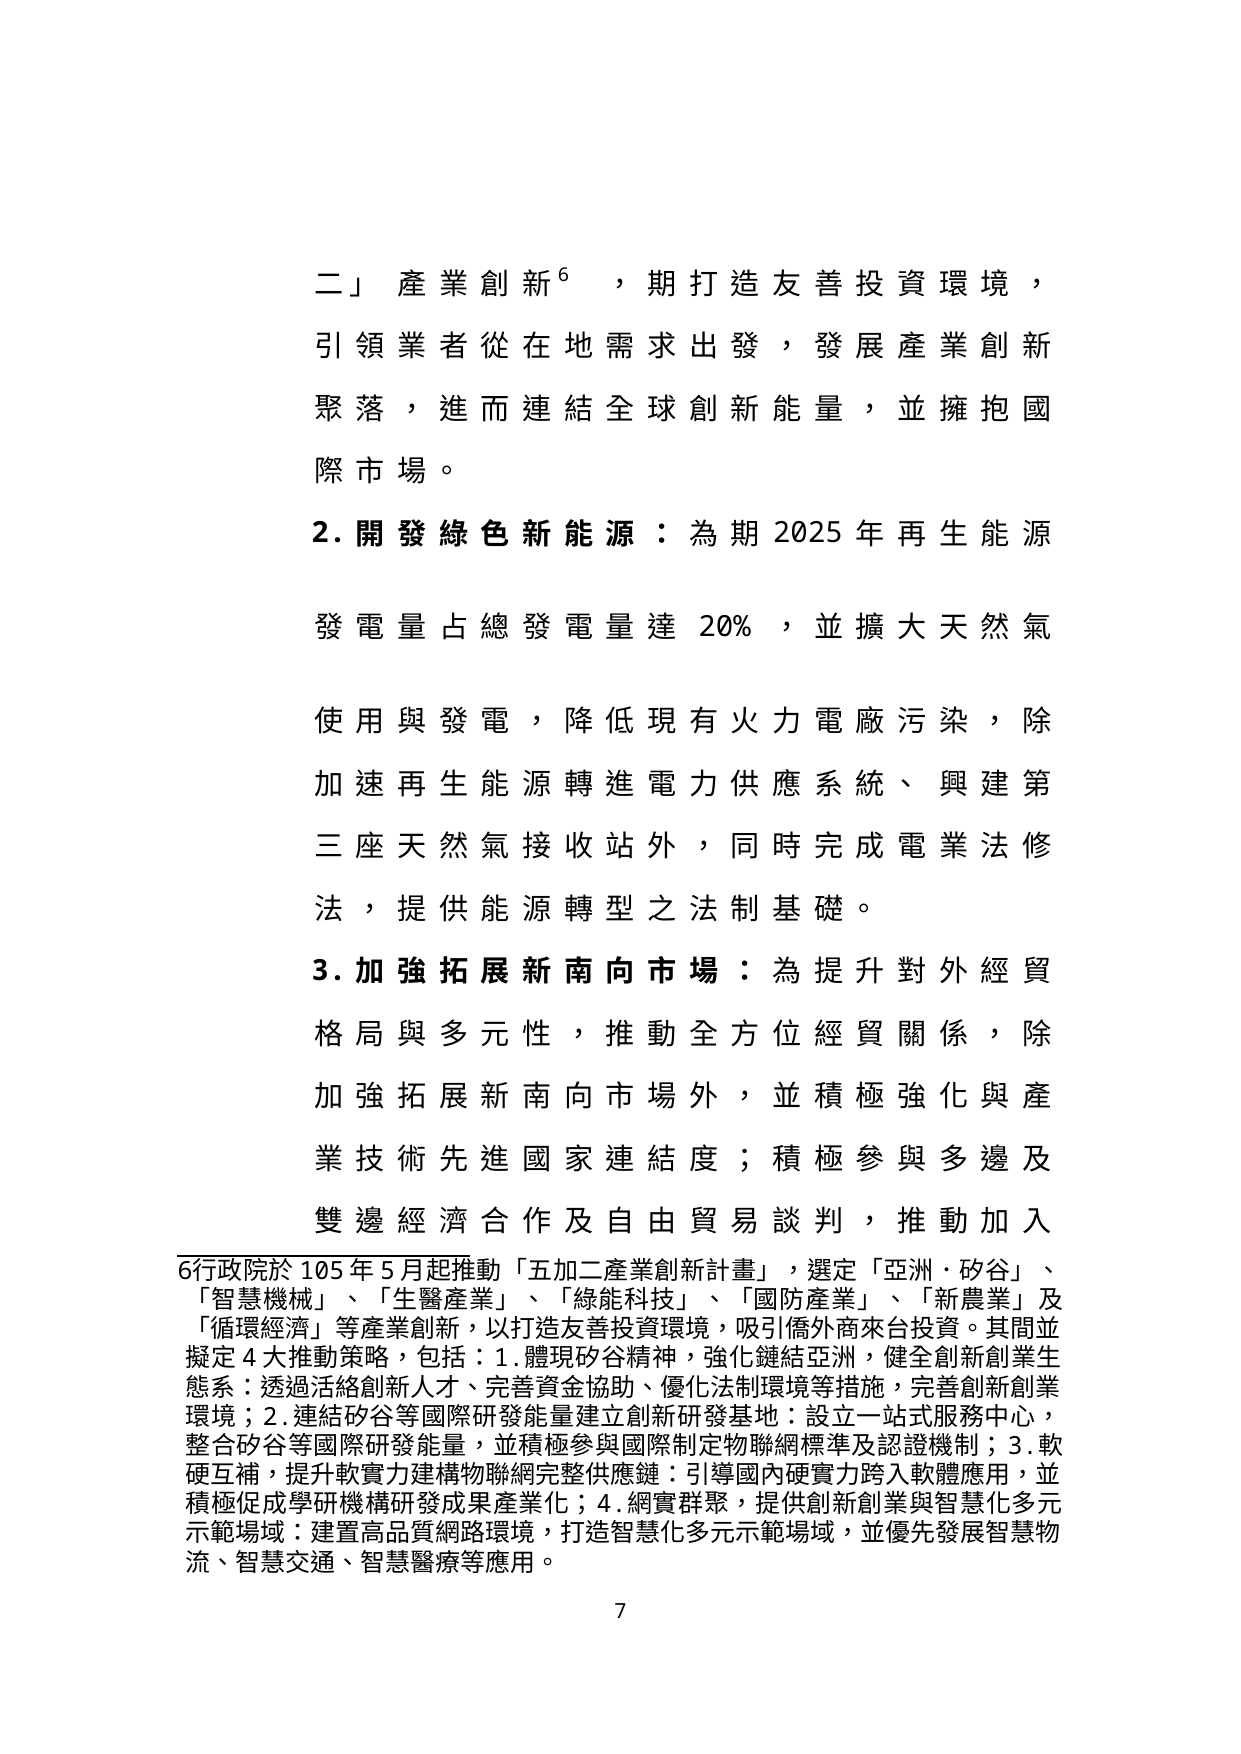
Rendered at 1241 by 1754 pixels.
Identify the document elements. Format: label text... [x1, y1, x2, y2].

text 行政院於105年5月起推動「五加二產業創新計畫」，選定「亞洲．矽谷」、「智慧機械」、「生醫產業」、「綠能科技」、「國防產業」、「新農業」及「循環經濟」等產業創新，以打造友善投資環境，吸引僑外商來台投資。其間並擬定4大推動策略，包括：1.體現矽谷精神，強化鏈結亞洲，健全創新創業生態系：透過活絡創新人才、完善資金協助、優化法制環境等措施，完善創新創業環境；2.連結矽谷等國際研發能量建立創新研發基地：設立一站式服務中心，整合矽谷等國際研發能量，並積極參與國際制定物聯網標準及認證機制；3.軟硬互補，提升軟實力建構物聯網完整供應鏈：引導國內硬實力跨入軟體應用，並積極促成學研機構研發成果產業化；4.網實群聚，提供創新創業與智慧化多元示範場域：建置高品質網路環境，打造智慧化多元示範場域，並優先發展智慧物流、智慧交通、智慧醫療等應用。 [177, 1256, 1063, 1577]
text 1.「五加二」產業創新：為積極協助產業升級轉型，自105年5月起推動「五加二」產業創新，期打造友善投資環境，引領業者從在地需求出發，發展產業創新聚落，進而連結全球創新能量，並擁抱國際市場。 [271, 177, 1058, 490]
text 2.開發綠色新能源：為期2025年再生能源發電量占總發電量達20%，並擴大天然氣使用與發電，降低現有火力電廠污染，除加速再生能源轉進電力供應系統、興建第三座天然氣接收站外，同時完成電業法修法，提供能源轉型之法制基礎。 [271, 490, 1058, 927]
text 3.加強拓展新南向市場：為提升對外經貿格局與多元性，推動全方位經貿關係，除加強拓展新南向市場外，並積極強化與產業技術先進國家連結度；積極參與多邊及雙邊經濟合作及自由貿易談判，推動加入 [271, 927, 1058, 1240]
